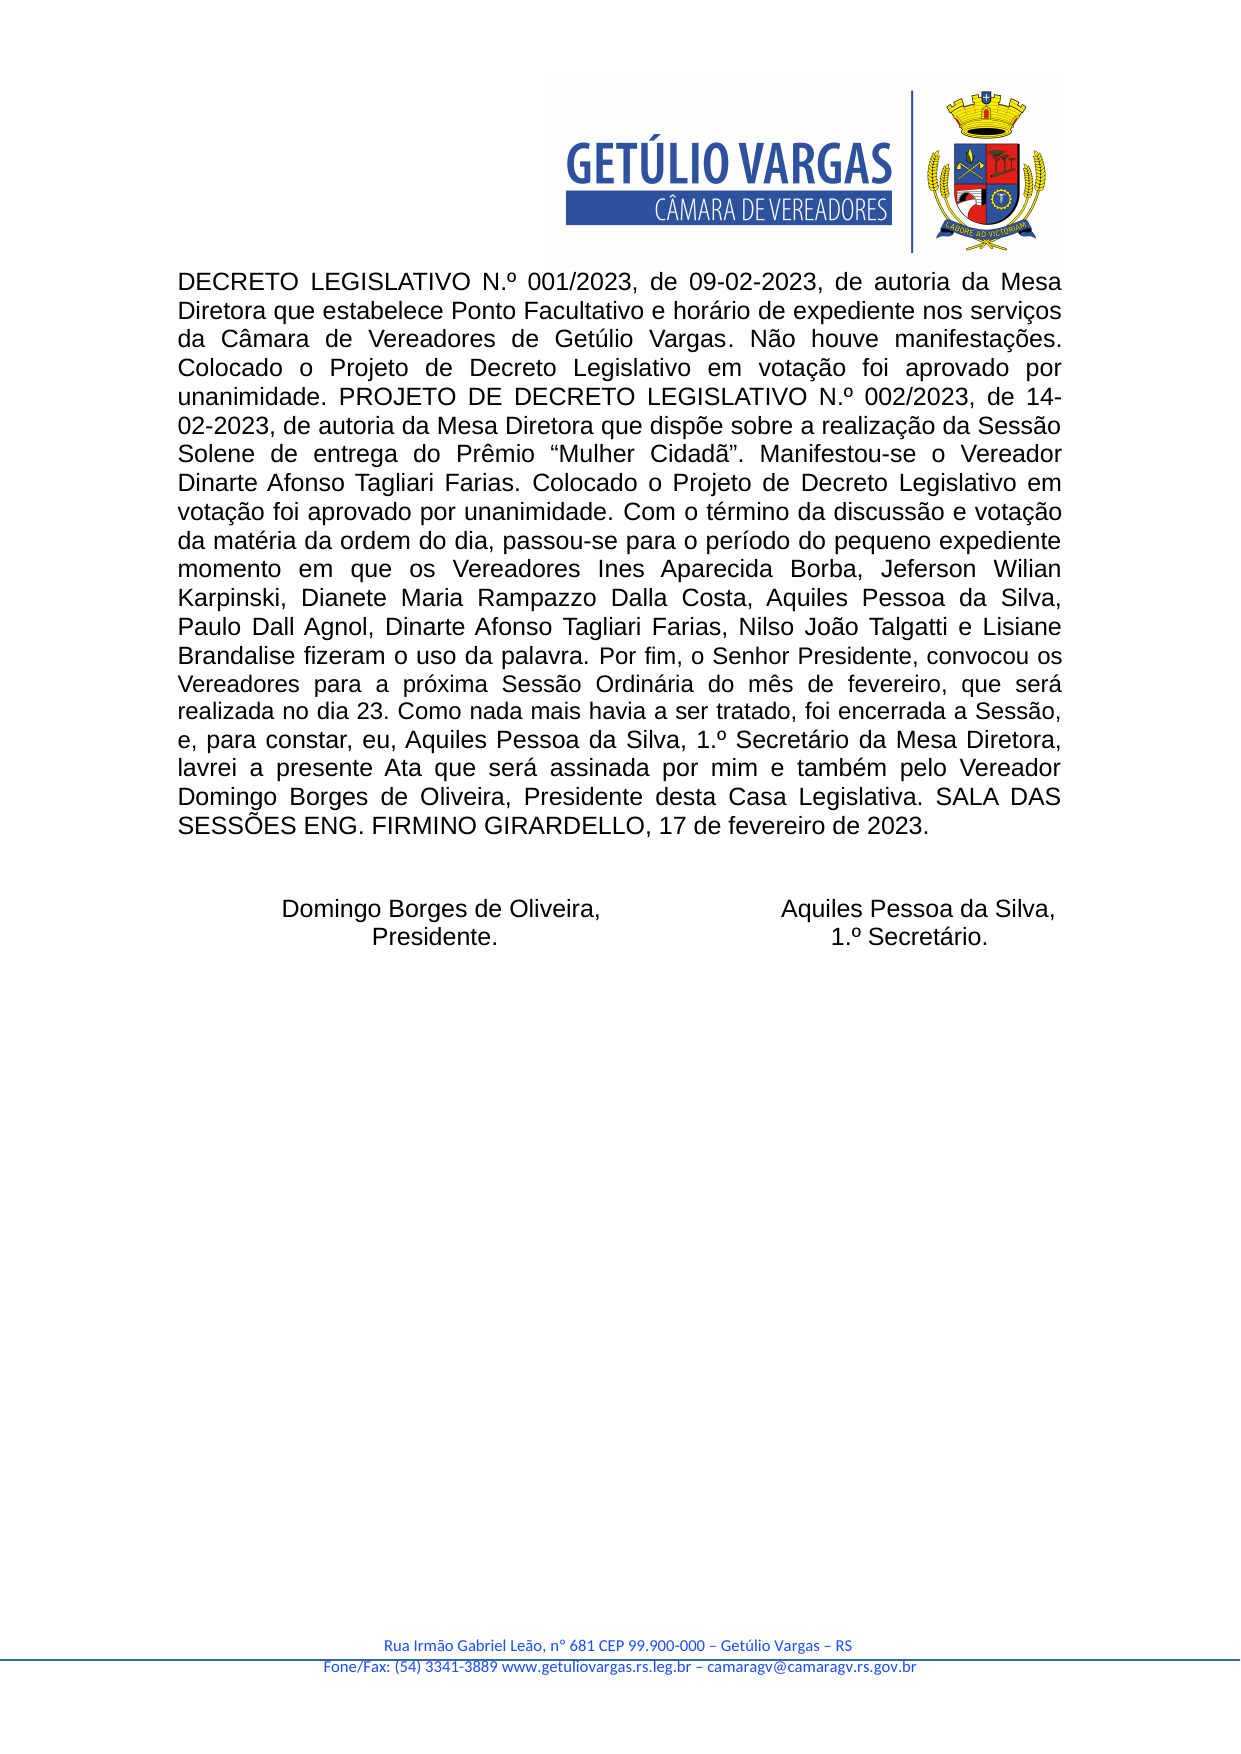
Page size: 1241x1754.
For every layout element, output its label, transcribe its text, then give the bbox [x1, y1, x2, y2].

text DECRETO LEGISLATIVO N.º 001/2023, de 09-02-2023, de autoria da Mesa Diretora que estabelece Ponto Facultativo e horário de expediente nos serviços da Câmara de Vereadores de Getúlio Vargas. Não houve manifestações. Colocado o Projeto de Decreto Legislativo em votação foi aprovado por unanimidade. PROJETO DE DECRETO LEGISLATIVO N.º 002/2023, de 14-02-2023, de autoria da Mesa Diretora que dispõe sobre a realização da Sessão Solene de entrega do Prêmio “Mulher Cidadã”. Manifestou-se o Vereador Dinarte Afonso Tagliari Farias. Colocado o Projeto de Decreto Legislativo em votação foi aprovado por unanimidade. Com o término da discussão e votação da matéria da ordem do dia, passou-se para o período do pequeno expediente momento em que os Vereadores Ines Aparecida Borba, Jeferson Wilian Karpinski, Dianete Maria Rampazzo Dalla Costa, Aquiles Pessoa da Silva, Paulo Dall Agnol, Dinarte Afonso Tagliari Farias, Nilso João Talgatti e Lisiane Brandalise fizeram o uso da palavra. Por fim, o Senhor Presidente, convocou os Vereadores para a próxima Sessão Ordinária do mês de fevereiro, que será realizada no dia 23. Como nada mais havia a ser tratado, foi encerrada a Sessão, e, para constar, eu, Aquiles Pessoa da Silva, 1.º Secretário da Mesa Diretora, lavrei a presente Ata que será assinada por mim e também pelo Vereador Domingo Borges de Oliveira, Presidente desta Casa Legislativa. SALA DAS SESSÕES ENG. FIRMINO GIRARDELLO, 17 de fevereiro de 2023. [177, 236, 1063, 840]
text Presidente. 1.º Secretário. [177, 922, 1063, 951]
text Domingo Borges de Oliveira, Aquiles Pessoa da Silva, [177, 893, 1063, 922]
